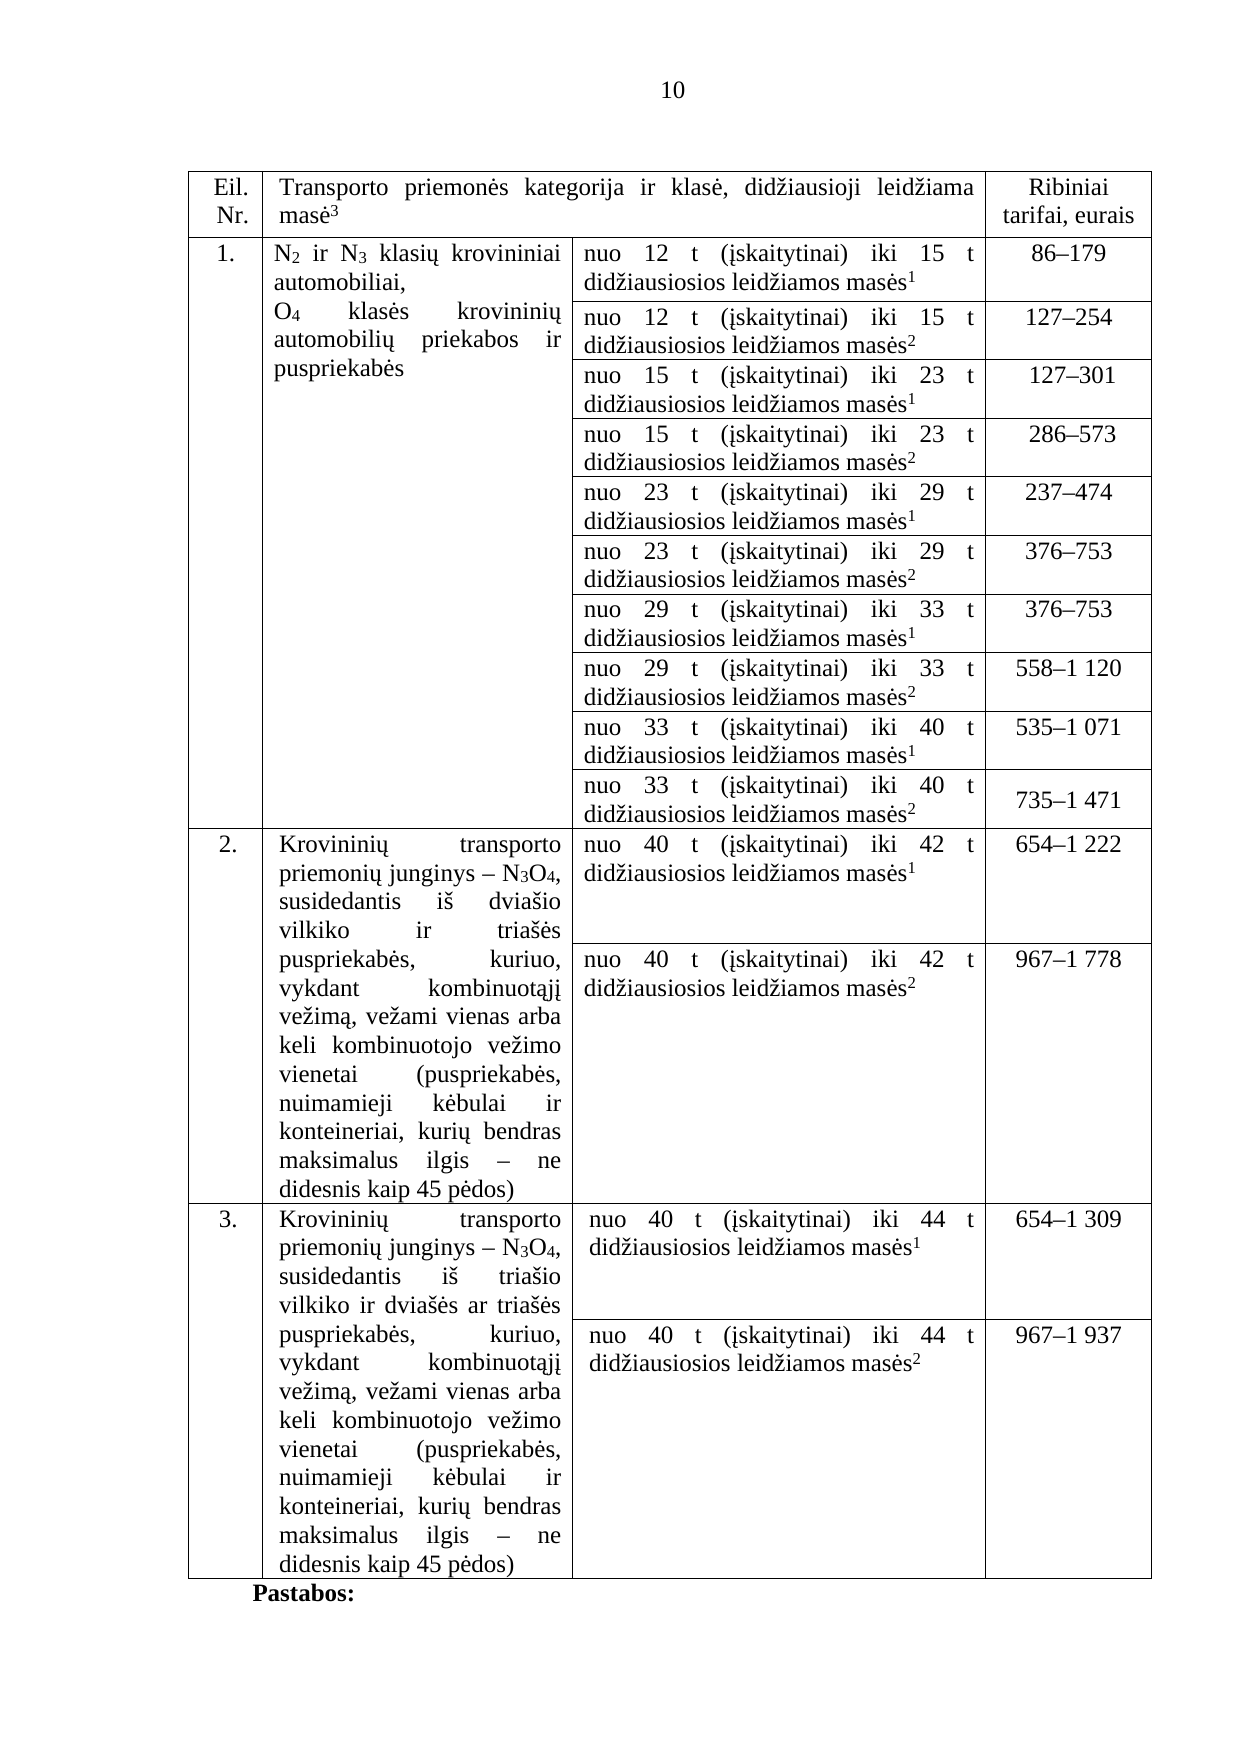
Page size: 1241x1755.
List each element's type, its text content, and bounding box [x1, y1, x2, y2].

table_cell nuo 33 t (įskaitytinai) iki 40 t didžiausiosios leidžiamos masės1 [573, 712, 985, 769]
table_header Transporto priemonės kategorija ir klasė, didžiausioji leidžiama masė3 [263, 172, 985, 237]
table_cell 86–179 [986, 238, 1151, 301]
table_cell 127–254 [986, 302, 1151, 359]
table_cell nuo 15 t (įskaitytinai) iki 23 t didžiausiosios leidžiamos masės1 [573, 360, 985, 418]
table_cell 376–753 [986, 595, 1151, 652]
table_cell 127–301 [986, 360, 1151, 418]
table_cell nuo 40 t (įskaitytinai) iki 44 t didžiausiosios leidžiamos masės1 [573, 1204, 985, 1319]
table_cell nuo 29 t (įskaitytinai) iki 33 t didžiausiosios leidžiamos masės1 [573, 595, 985, 652]
text Pastabos: [177, 1578, 1152, 1607]
table_cell 654–1 222 [986, 829, 1151, 943]
table_cell nuo 40 t (įskaitytinai) iki 44 t didžiausiosios leidžiamos masės2 [573, 1320, 985, 1577]
table_cell 3. [189, 1204, 262, 1577]
table_cell 735–1 471 [986, 770, 1151, 828]
table_cell 286–573 [986, 419, 1151, 476]
table_cell nuo 23 t (įskaitytinai) iki 29 t didžiausiosios leidžiamos masės2 [573, 536, 985, 593]
table_cell 558–1 120 [986, 653, 1151, 711]
table_cell nuo 40 t (įskaitytinai) iki 42 t didžiausiosios leidžiamos masės2 [573, 944, 985, 1203]
table_cell nuo 15 t (įskaitytinai) iki 23 t didžiausiosios leidžiamos masės2 [573, 419, 985, 476]
table_cell nuo 33 t (įskaitytinai) iki 40 t didžiausiosios leidžiamos masės2 [573, 770, 985, 828]
table_cell 237–474 [986, 477, 1151, 535]
table_header Eil. Nr. [189, 172, 262, 237]
table_cell nuo 12 t (įskaitytinai) iki 15 t didžiausiosios leidžiamos masės1 [573, 238, 985, 301]
table_cell 967–1 937 [986, 1320, 1151, 1577]
table_cell nuo 12 t (įskaitytinai) iki 15 t didžiausiosios leidžiamos masės2 [573, 302, 985, 359]
table_cell 376–753 [986, 536, 1151, 593]
table_cell Krovininių transporto priemonių junginys – N3O4, susidedantis iš dviašio vilkiko ir triašės puspriekabės, kuriuo, vykdant kombinuotąjį vežimą, vežami vienas arba keli kombinuotojo vežimo vienetai (puspriekabės, nuimamieji kėbulai ir konteineriai, kurių bendras maksimalus ilgis – ne didesnis kaip 45 pėdos) [263, 829, 572, 1203]
table_cell nuo 29 t (įskaitytinai) iki 33 t didžiausiosios leidžiamos masės2 [573, 653, 985, 711]
table_cell 2. [189, 829, 262, 1203]
table_cell Krovininių transporto priemonių junginys – N3O4, susidedantis iš triašio vilkiko ir dviašės ar triašės puspriekabės, kuriuo, vykdant kombinuotąjį vežimą, vežami vienas arba keli kombinuotojo vežimo vienetai (puspriekabės, nuimamieji kėbulai ir konteineriai, kurių bendras maksimalus ilgis – ne didesnis kaip 45 pėdos) [263, 1204, 572, 1577]
table_cell 654–1 309 [986, 1204, 1151, 1319]
table_cell 535–1 071 [986, 712, 1151, 769]
table_cell 1. [189, 238, 262, 828]
table_cell nuo 23 t (įskaitytinai) iki 29 t didžiausiosios leidžiamos masės1 [573, 477, 985, 535]
table_cell nuo 40 t (įskaitytinai) iki 42 t didžiausiosios leidžiamos masės1 [573, 829, 985, 943]
table_cell 967–1 778 [986, 944, 1151, 1203]
table_cell N2 ir N3 klasių krovininiai automobiliai, O4 klasės krovininių automobilių priekabos ir puspriekabės [263, 238, 572, 828]
table_header Ribiniai tarifai, eurais [986, 172, 1151, 237]
